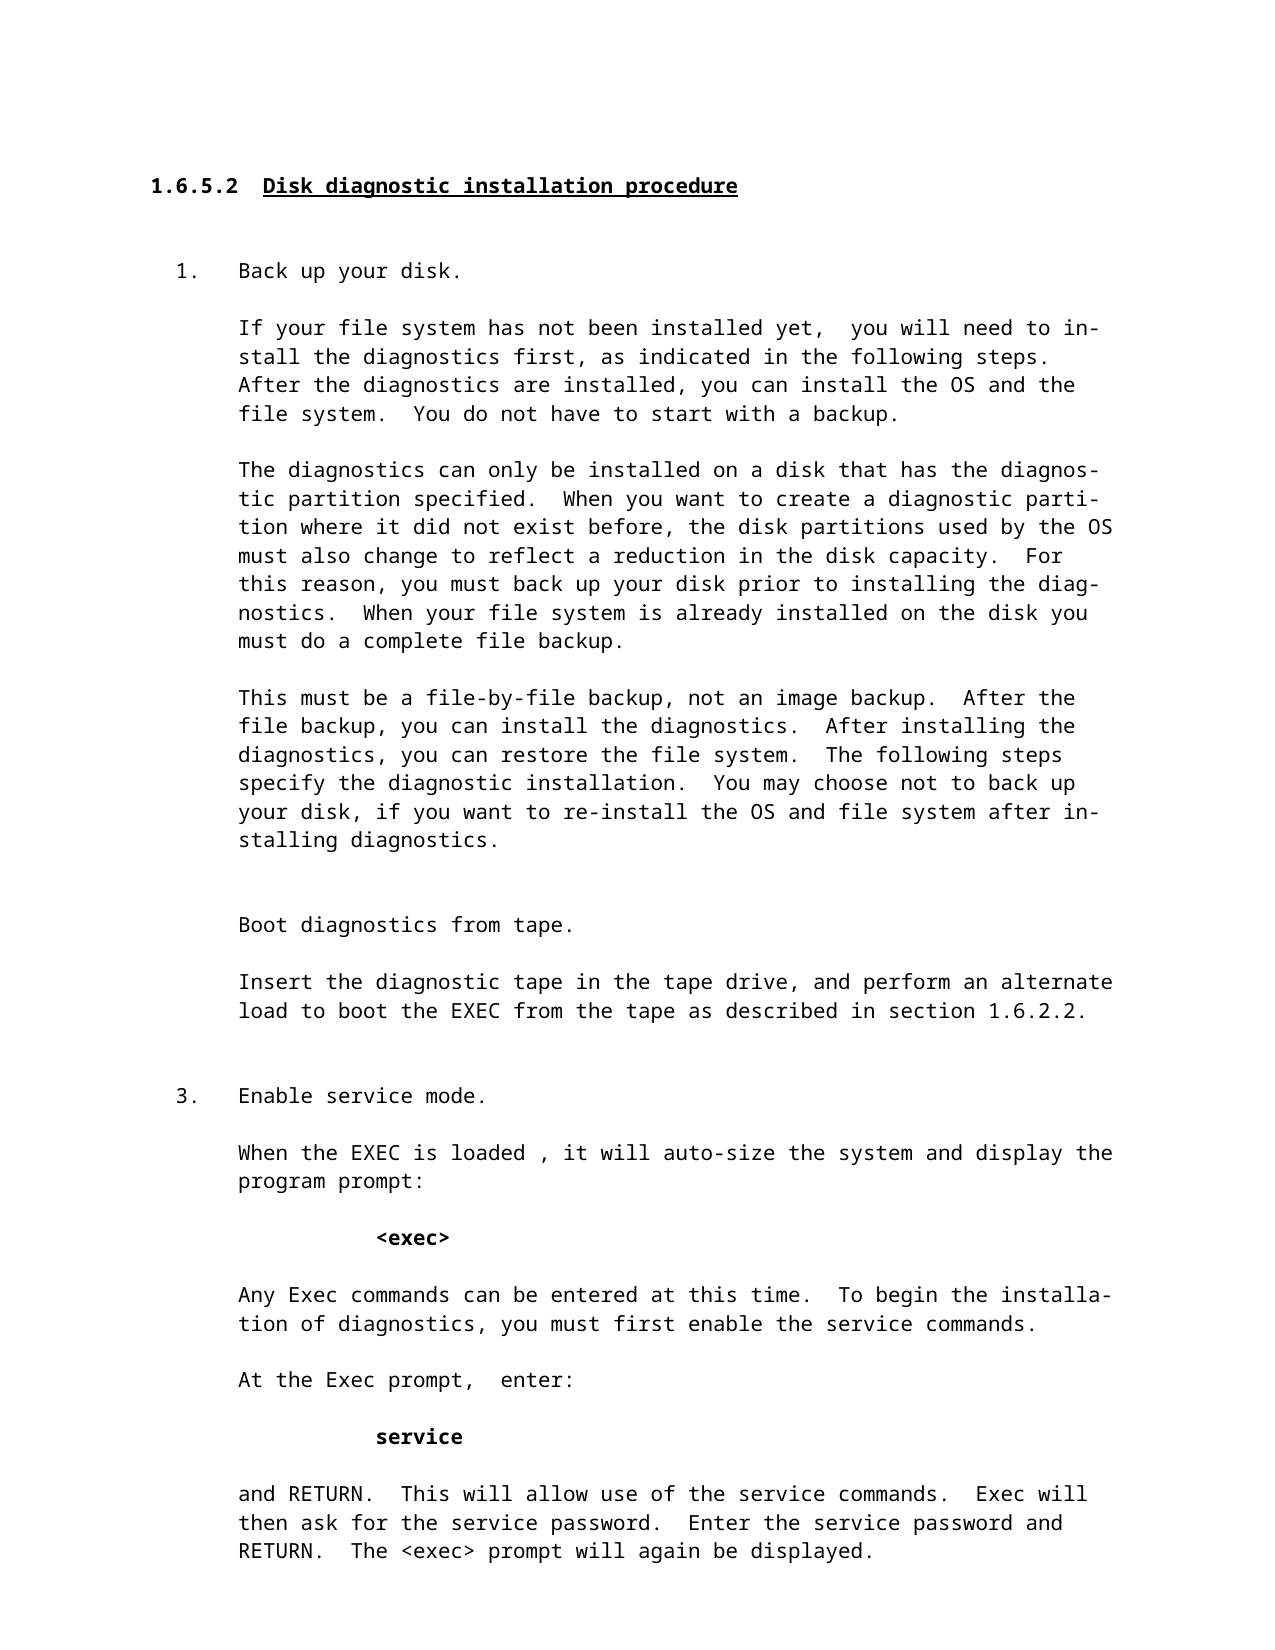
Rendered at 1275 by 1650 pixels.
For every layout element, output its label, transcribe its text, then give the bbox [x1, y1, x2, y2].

text Insert the diagnostic tape in the tape drive, and perform an alternate [38, 967, 1237, 996]
text After the diagnostics are installed, you can install the OS and the [38, 370, 1237, 399]
text tion of diagnostics, you must first enable the service commands. [38, 1309, 1237, 1337]
text program prompt: [38, 1166, 1237, 1195]
text diagnostics, you can restore the file system. The following steps [38, 740, 1237, 768]
text tion where it did not exist before, the disk partitions used by the OS [38, 512, 1237, 541]
text file system. You do not have to start with a backup. [38, 399, 1237, 427]
text your disk, if you want to re-install the OS and file system after in- [38, 797, 1237, 825]
text 1.6.5.2 Disk diagnostic installation procedure [38, 171, 1237, 199]
text If your file system has not been installed yet, you will need to in- [38, 313, 1237, 342]
text tic partition specified. When you want to create a diagnostic parti- [38, 484, 1237, 512]
text When the EXEC is loaded , it will auto-size the system and display the [38, 1138, 1237, 1166]
text stall the diagnostics first, as indicated in the following steps. [38, 342, 1237, 370]
text service [38, 1422, 1237, 1451]
text stalling diagnostics. [38, 825, 1237, 854]
text nostics. When your file system is already installed on the disk you [38, 598, 1237, 626]
text must do a complete file backup. [38, 626, 1237, 654]
text The diagnostics can only be installed on a disk that has the diagnos- [38, 456, 1237, 484]
text This must be a file-by-file backup, not an image backup. After the [38, 683, 1237, 711]
text then ask for the service password. Enter the service password and [38, 1508, 1237, 1536]
text 1. Back up your disk. [38, 256, 1237, 285]
text RETURN. The <exec> prompt will again be displayed. [38, 1536, 1237, 1564]
text must also change to reflect a reduction in the disk capacity. For [38, 541, 1237, 569]
text specify the diagnostic installation. You may choose not to back up [38, 768, 1237, 797]
text Any Exec commands can be entered at this time. To begin the installa- [38, 1280, 1237, 1309]
text load to boot the EXEC from the tape as described in section 1.6.2.2. [38, 996, 1237, 1024]
text At the Exec prompt, enter: [38, 1366, 1237, 1394]
text 3. Enable service mode. [38, 1081, 1237, 1109]
text <exec> [38, 1223, 1237, 1252]
text Boot diagnostics from tape. [38, 911, 1237, 939]
text this reason, you must back up your disk prior to installing the diag- [38, 569, 1237, 598]
text and RETURN. This will allow use of the service commands. Exec will [38, 1479, 1237, 1508]
text file backup, you can install the diagnostics. After installing the [38, 711, 1237, 740]
